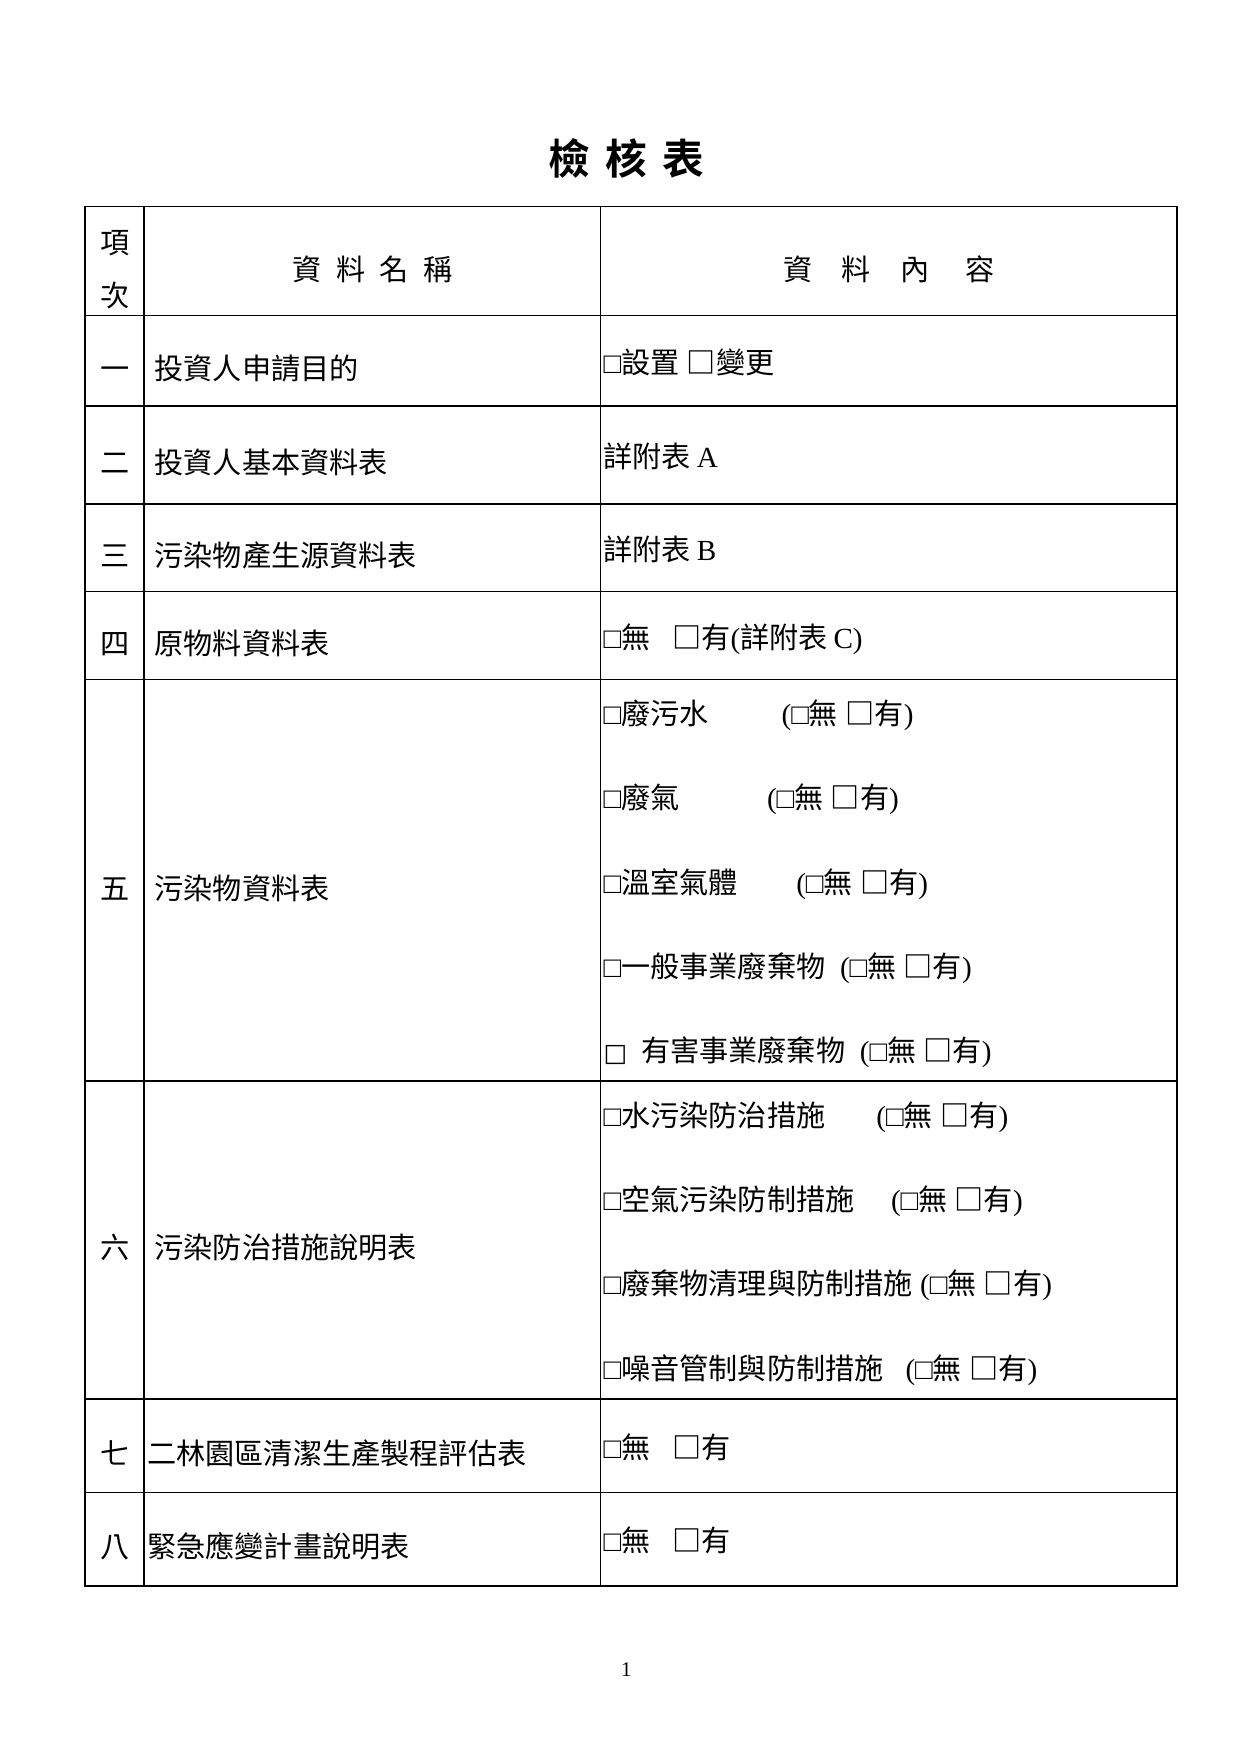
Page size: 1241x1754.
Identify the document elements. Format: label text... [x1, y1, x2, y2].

table_cell 七 [86, 1400, 143, 1491]
table_cell 三 [86, 505, 143, 591]
table_cell 八 [86, 1493, 143, 1585]
table_cell 投資人基本資料表 [145, 407, 600, 503]
table_header 項次 [86, 207, 143, 315]
table_cell □水污染防治措施 (□無 □有) □空氣污染防制措施 (□無 □有) □廢棄物清理與防制措施 (□無 □有) □噪音管制與防制措施 (□無 □有) [601, 1082, 1176, 1398]
table_header 資 料 內 容 [601, 207, 1176, 315]
table_cell 四 [86, 592, 143, 679]
table_cell 六 [86, 1082, 143, 1398]
table_cell 詳附表B [601, 505, 1176, 591]
table_cell 二林園區清潔生產製程評估表 [145, 1400, 600, 1491]
table_cell 投資人申請目的 [145, 316, 600, 405]
text 檢 核 表 [89, 126, 1163, 186]
table_cell □無 □有 [601, 1400, 1176, 1491]
table_cell □廢污水 (□無 □有) □廢氣 (□無 □有) □溫室氣體 (□無 □有) □一般事業廢棄物 (□無 □有) 有害事業廢棄物 (□無 □有) [601, 680, 1176, 1080]
table_cell 二 [86, 407, 143, 503]
table_cell 原物料資料表 [145, 592, 600, 679]
table_cell 污染物資料表 [145, 680, 600, 1080]
table_cell 五 [86, 680, 143, 1080]
table_cell 污染防治措施說明表 [145, 1082, 600, 1398]
table_cell □無 □有 [601, 1493, 1176, 1585]
table_header 資 料 名 稱 [145, 207, 600, 315]
table_cell 一 [86, 316, 143, 405]
table_cell □設置 □變更 [601, 316, 1176, 405]
table_cell 污染物產生源資料表 [145, 505, 600, 591]
table_cell □無 □有(詳附表C) [601, 592, 1176, 679]
table_cell 詳附表A [601, 407, 1176, 503]
table_cell 緊急應變計畫說明表 [145, 1493, 600, 1585]
